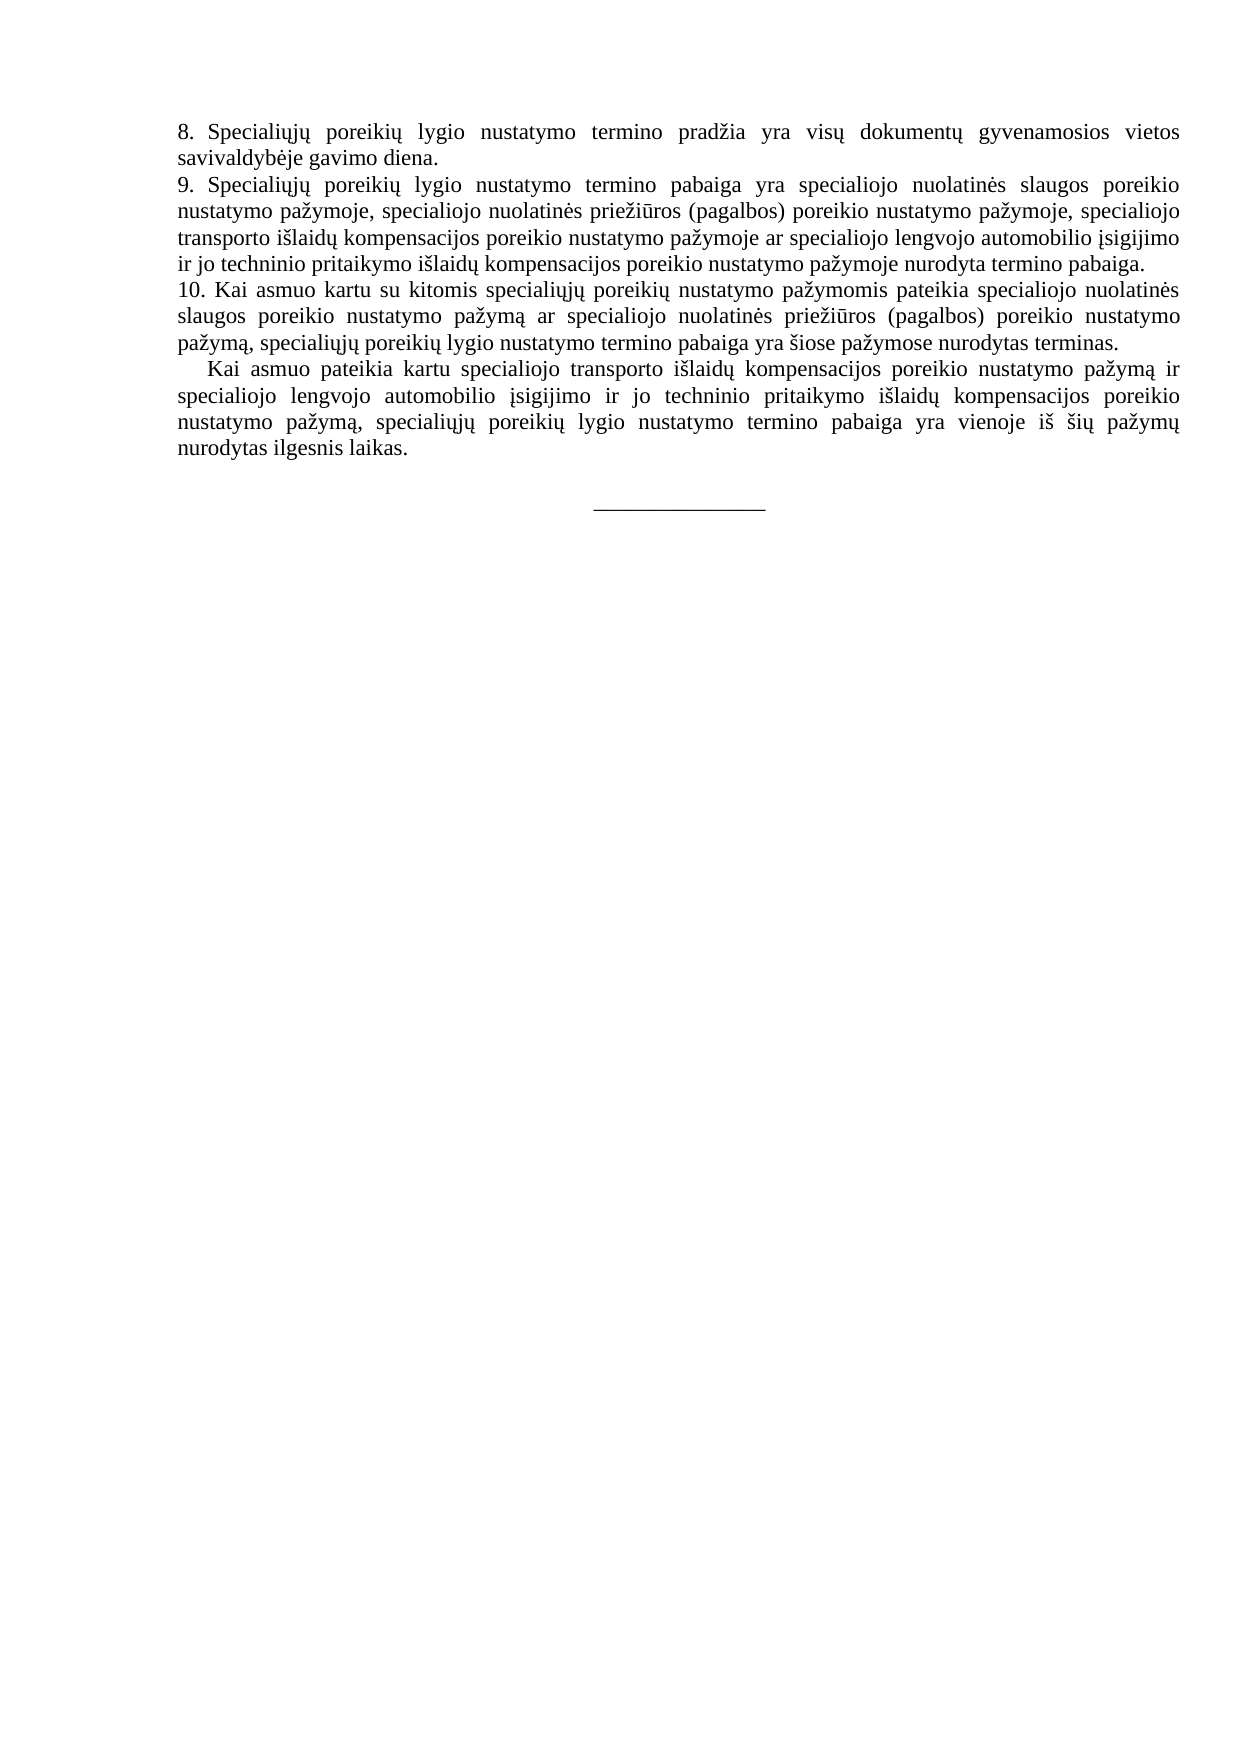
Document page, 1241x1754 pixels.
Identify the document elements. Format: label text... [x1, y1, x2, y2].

text Kai asmuo pateikia kartu specialiojo transporto išlaidų kompensacijos poreikio nustatymo pažymą ir specialiojo lengvojo automobilio įsigijimo ir jo techninio pritaikymo išlaidų kompensacijos poreikio nustatymo pažymą, specialiųjų poreikių lygio nustatymo termino pabaiga yra vienoje iš šių pažymų nurodytas ilgesnis laikas. [177, 355, 1181, 461]
text 9. Specialiųjų poreikių lygio nustatymo termino pabaiga yra specialiojo nuolatinės slaugos poreikio nustatymo pažymoje, specialiojo nuolatinės priežiūros (pagalbos) poreikio nustatymo pažymoje, specialiojo transporto išlaidų kompensacijos poreikio nustatymo pažymoje ar specialiojo lengvojo automobilio įsigijimo ir jo techninio pritaikymo išlaidų kompensacijos poreikio nustatymo pažymoje nurodyta termino pabaiga. [177, 171, 1181, 276]
text 8. Specialiųjų poreikių lygio nustatymo termino pradžia yra visų dokumentų gyvenamosios vietos savivaldybėje gavimo diena. [177, 118, 1181, 171]
text _______________ [177, 487, 1181, 513]
text 10. Kai asmuo kartu su kitomis specialiųjų poreikių nustatymo pažymomis pateikia specialiojo nuolatinės slaugos poreikio nustatymo pažymą ar specialiojo nuolatinės priežiūros (pagalbos) poreikio nustatymo pažymą, specialiųjų poreikių lygio nustatymo termino pabaiga yra šiose pažymose nurodytas terminas. [177, 276, 1181, 355]
